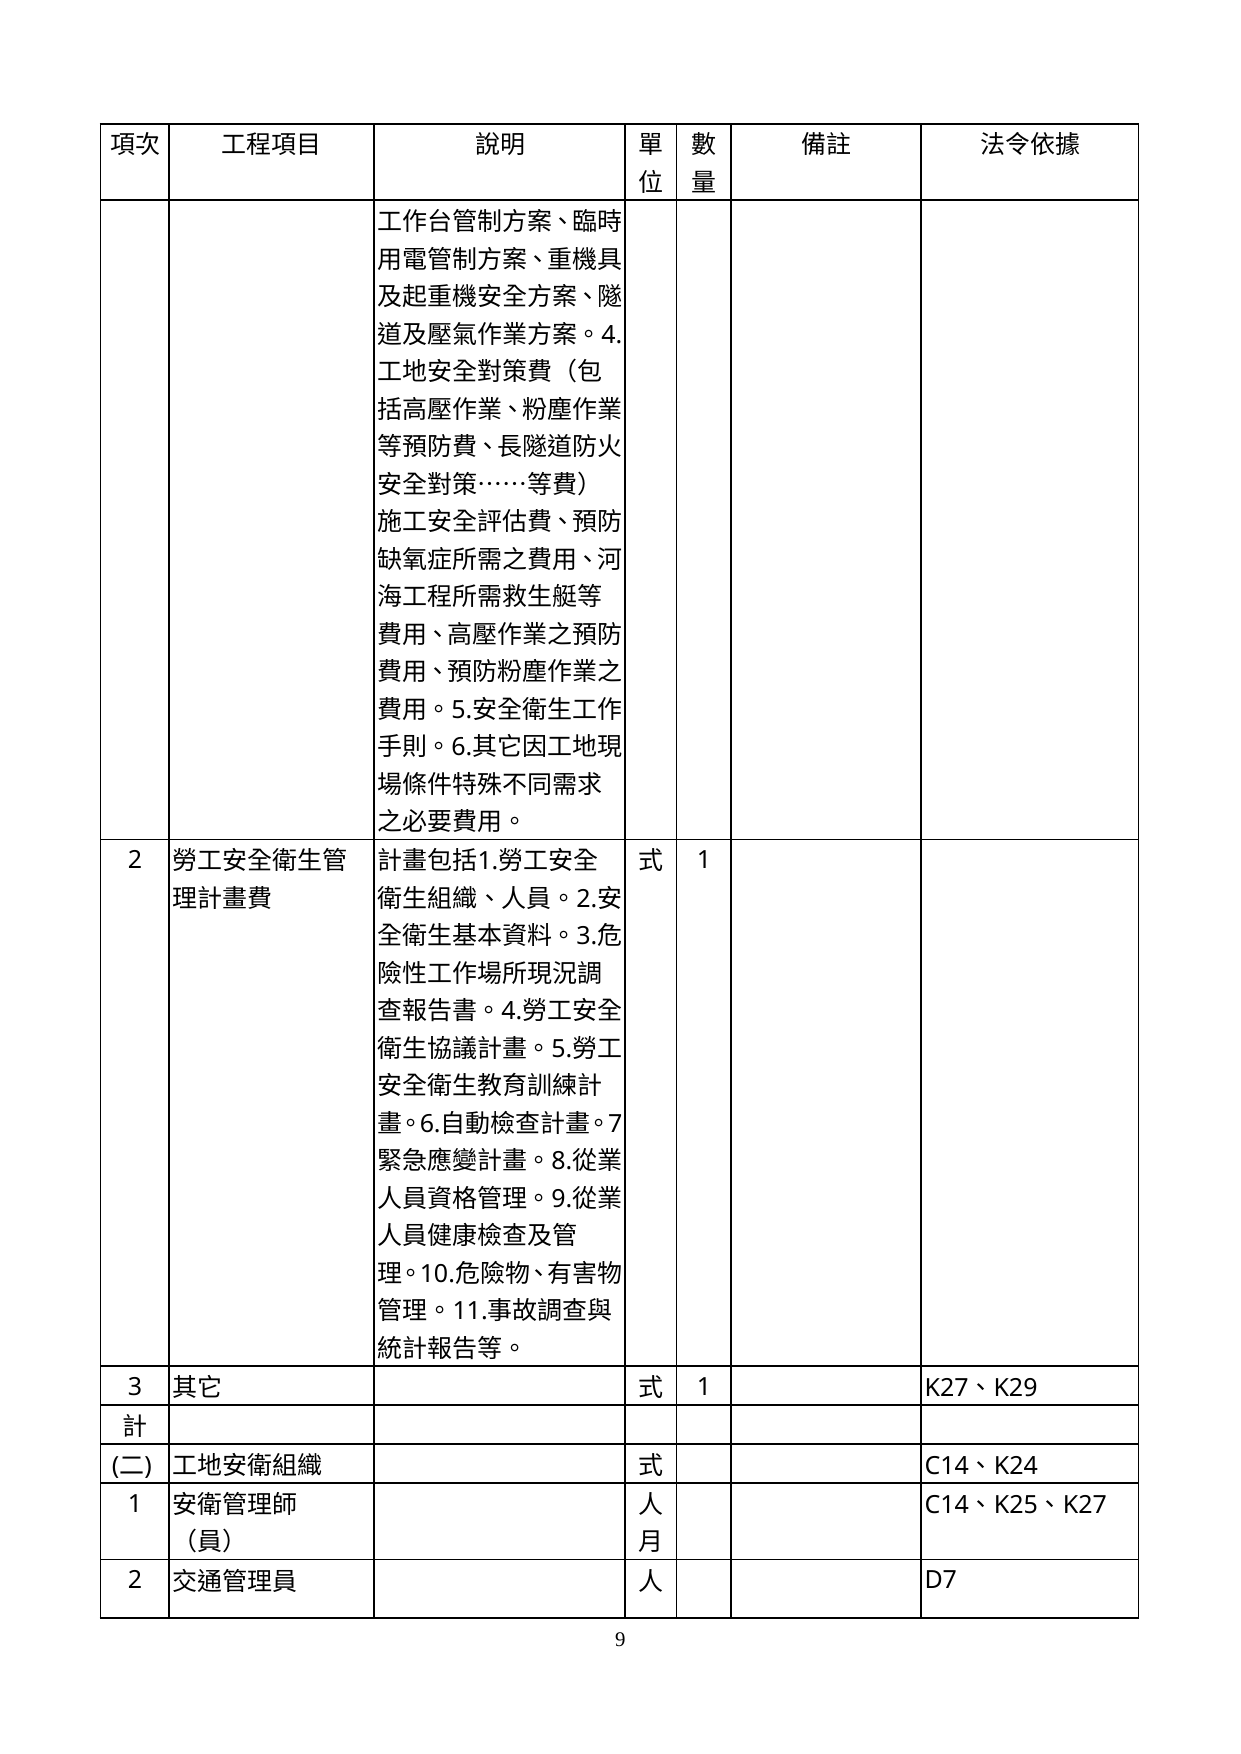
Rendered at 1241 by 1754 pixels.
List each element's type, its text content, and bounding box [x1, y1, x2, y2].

table_cell C14、K24 [922, 1445, 1138, 1482]
table_cell [375, 1484, 624, 1559]
table_cell (二) [101, 1445, 168, 1482]
table_cell [677, 1445, 730, 1482]
table_cell K27、K29 [922, 1367, 1138, 1404]
table_cell [732, 1484, 920, 1559]
table_cell [732, 1367, 920, 1404]
table_cell C14、K25、K27 [922, 1484, 1138, 1559]
table_cell [922, 201, 1138, 838]
table_cell 交通管理員 [170, 1560, 373, 1617]
table_cell [922, 1406, 1138, 1443]
table_cell [375, 1560, 624, 1617]
table_cell [677, 1484, 730, 1559]
table_cell [170, 1406, 373, 1443]
table_header 法令依據 [922, 125, 1138, 199]
table_header 備註 [732, 125, 920, 199]
table_cell [375, 1445, 624, 1482]
table_header 項次 [101, 125, 168, 199]
table_cell 人 [626, 1560, 676, 1617]
table_header 說明 [375, 125, 624, 199]
table_header 數量 [677, 125, 730, 199]
table_cell [677, 1560, 730, 1617]
table_cell 2 [101, 1560, 168, 1617]
table_cell [732, 1445, 920, 1482]
table_cell 計 [101, 1406, 168, 1443]
table_cell [732, 840, 920, 1365]
table_cell [922, 840, 1138, 1365]
table_header 單位 [626, 125, 676, 199]
table_cell [170, 201, 373, 838]
table_cell [101, 201, 168, 838]
table_cell 1 [677, 1367, 730, 1404]
table_cell 勞工安全衛生管理計畫費 [170, 840, 373, 1365]
table_cell [375, 1367, 624, 1404]
table_cell 計畫包括1.勞工安全衛生組織、人員。2.安全衛生基本資料。3.危險性工作場所現況調查報告書。4.勞工安全衛生協議計畫。5.勞工安全衛生教育訓練計畫。6.自動檢查計畫。7緊急應變計畫。8.從業人員資格管理。9.從業人員健康檢查及管理。10.危險物、有害物管理。11.事故調查與統計報告等。 [375, 840, 624, 1365]
table_cell 工地安衛組織 [170, 1445, 373, 1482]
table_cell 式 [626, 1367, 676, 1404]
table_cell [732, 201, 920, 838]
table_cell [626, 201, 676, 838]
table_cell D7 [922, 1560, 1138, 1617]
table_cell [732, 1560, 920, 1617]
table_cell [375, 1406, 624, 1443]
table_cell 3 [101, 1367, 168, 1404]
table_cell 人 月 [626, 1484, 676, 1559]
table_cell [626, 1406, 676, 1443]
table_cell 其它 [170, 1367, 373, 1404]
table_cell 1 [101, 1484, 168, 1559]
table_header 工程項目 [170, 125, 373, 199]
table_cell [677, 1406, 730, 1443]
table_cell 工作台管制方案、臨時用電管制方案、重機具及起重機安全方案、隧道及壓氣作業方案。4.工地安全對策費（包括高壓作業、粉塵作業等預防費、長隧道防火安全對策……等費）施工安全評估費、預防缺氧症所需之費用、河海工程所需救生艇等費用、高壓作業之預防費用、預防粉塵作業之費用。5.安全衛生工作手則。6.其它因工地現場條件特殊不同需求之必要費用。 [375, 201, 624, 838]
table_cell [677, 201, 730, 838]
table_cell 2 [101, 840, 168, 1365]
table_cell 式 [626, 1445, 676, 1482]
table_cell 式 [626, 840, 676, 1365]
table_cell 1 [677, 840, 730, 1365]
table_cell [732, 1406, 920, 1443]
table_cell 安衛管理師（員） [170, 1484, 373, 1559]
